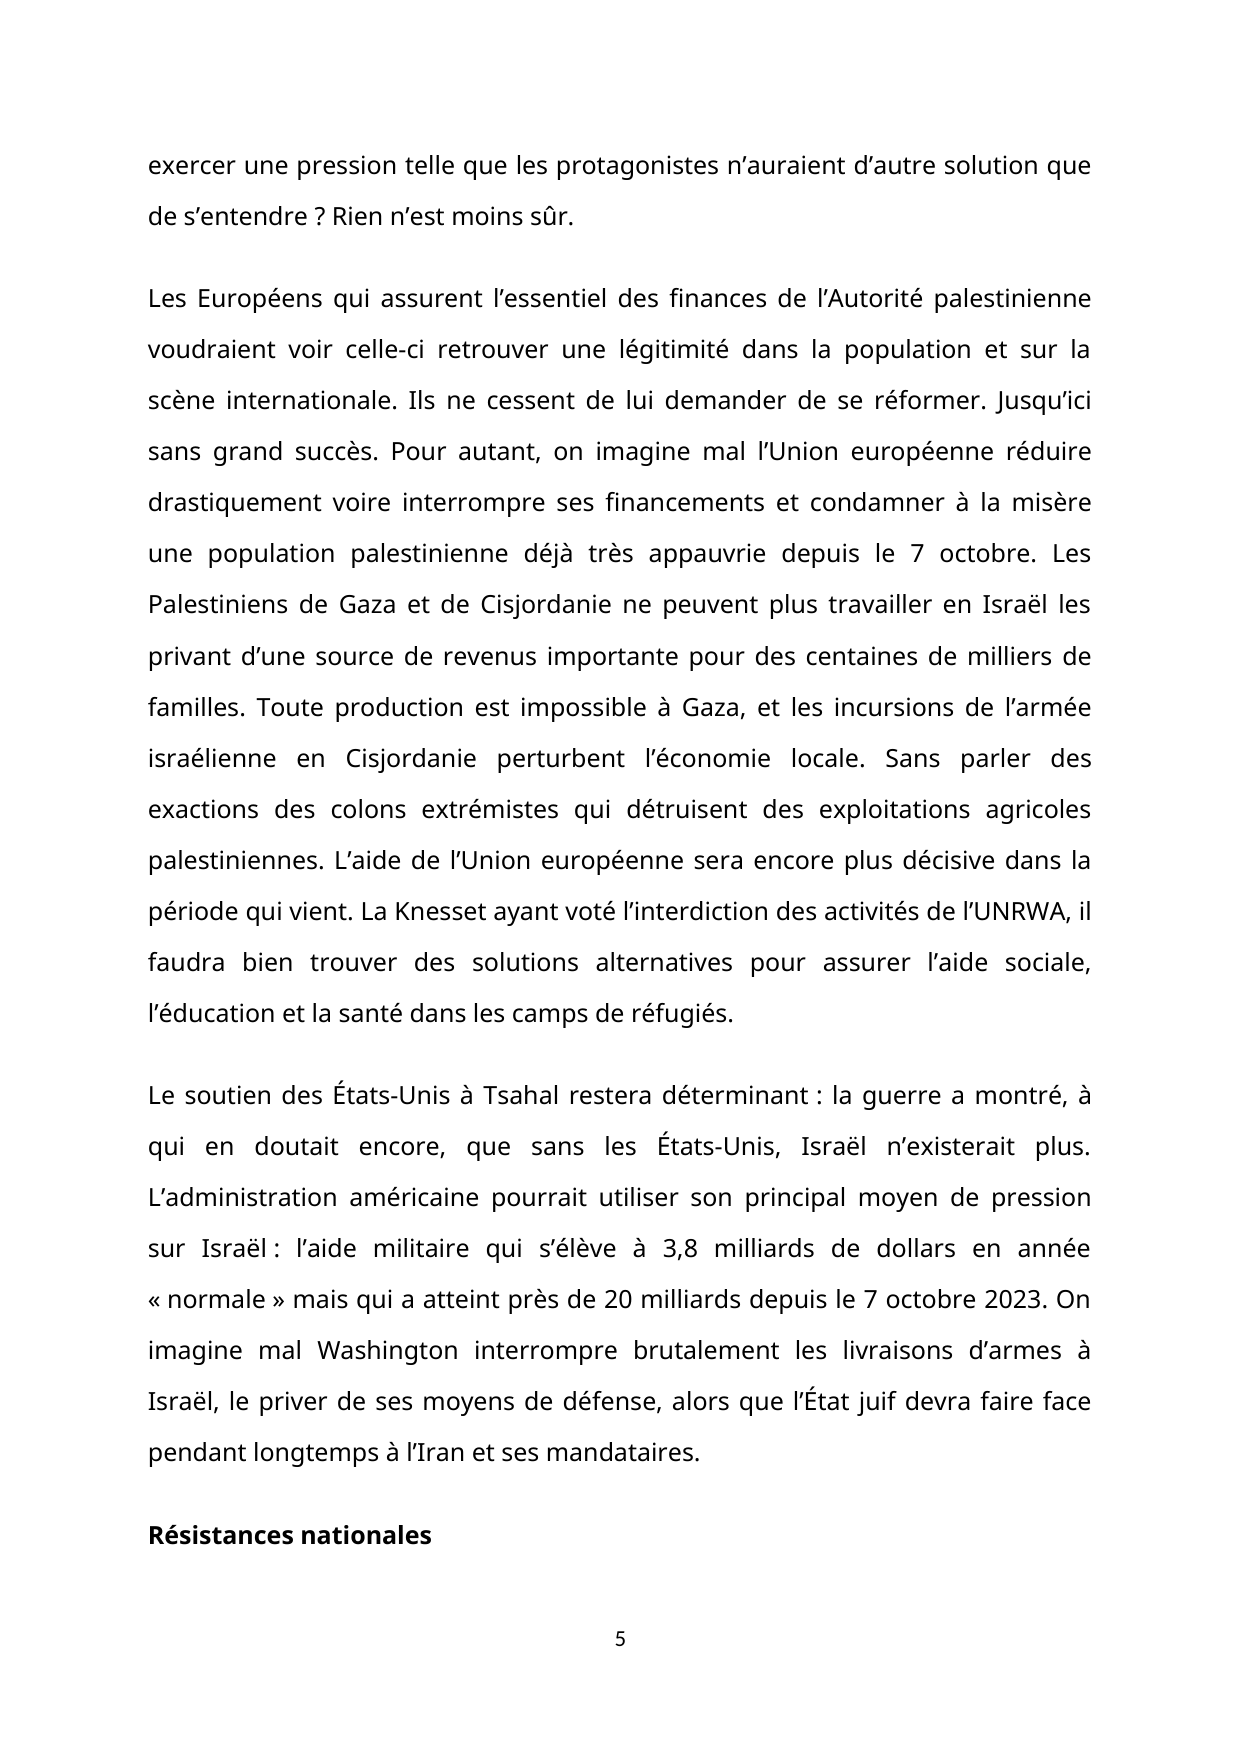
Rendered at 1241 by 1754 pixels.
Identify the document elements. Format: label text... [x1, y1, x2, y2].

text Les Européens qui assurent l’essentiel des finances de l’Autorité palestinienne voudraient voir celle-ci retrouver une légitimité dans la population et sur la scène internationale. Ils ne cessent de lui demander de se réformer. Jusqu’ici sans grand succès. Pour autant, on imagine mal l’Union européenne réduire drastiquement voire interrompre ses financements et condamner à la misère une population palestinienne déjà très appauvrie depuis le 7 octobre. Les Palestiniens de Gaza et de Cisjordanie ne peuvent plus travailler en Israël les privant d’une source de revenus importante pour des centaines de milliers de familles. Toute production est impossible à Gaza, et les incursions de l’armée israélienne en Cisjordanie perturbent l’économie locale. Sans parler des exactions des colons extrémistes qui détruisent des exploitations agricoles palestiniennes. L’aide de l’Union européenne sera encore plus décisive dans la période qui vient. La Knesset ayant voté l’interdiction des activités de l’UNRWA, il faudra bien trouver des solutions alternatives pour assurer l’aide sociale, l’éducation et la santé dans les camps de réfugiés. [148, 281, 1093, 1029]
text Résistances nationales [148, 1517, 1093, 1551]
text Le soutien des États-Unis à Tsahal restera déterminant : la guerre a montré, à qui en doutait encore, que sans les États-Unis, Israël n’existerait plus. L’administration américaine pourrait utiliser son principal moyen de pression sur Israël : l’aide militaire qui s’élève à 3,8 milliards de dollars en année « normale » mais qui a atteint près de 20 milliards depuis le 7 octobre 2023. On imagine mal Washington interrompre brutalement les livraisons d’armes à Israël, le priver de ses moyens de défense, alors que l’État juif devra faire face pendant longtemps à l’Iran et ses mandataires. [148, 1078, 1093, 1469]
text exercer une pression telle que les protagonistes n’auraient d’autre solution que de s’entendre ? Rien n’est moins sûr. [148, 148, 1093, 233]
